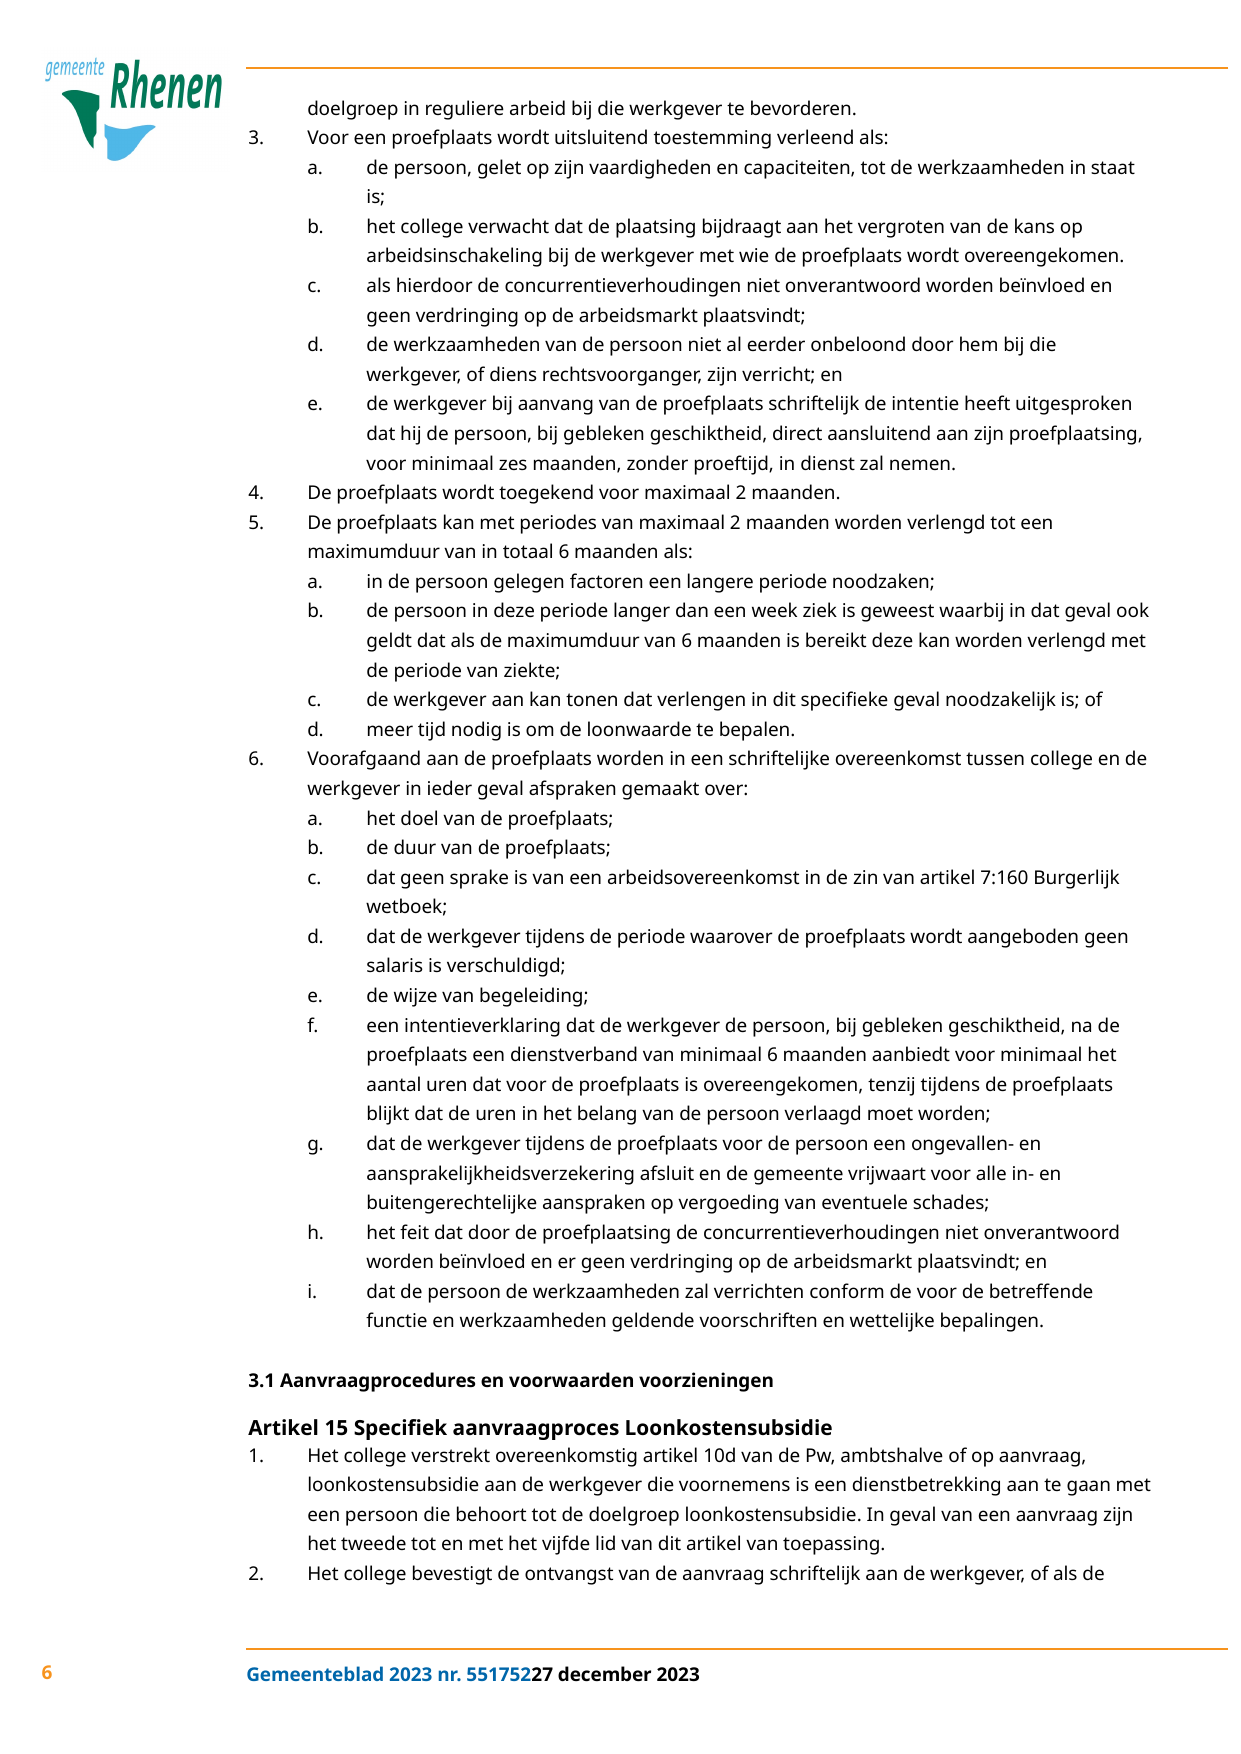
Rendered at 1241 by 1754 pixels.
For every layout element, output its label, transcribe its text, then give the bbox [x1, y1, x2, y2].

list de werkgever bij aanvang van de proefplaats schriftelijk de intentie heeft uitgesproken dat hij de persoon, bij gebleken geschiktheid, direct aansluitend aan zijn proefplaatsing, voor minimaal zes maanden, zonder proeftijd, in dienst zal nemen. [307, 391, 1152, 476]
list dat de persoon de werkzaamheden zal verrichten conform de voor de betreffende functie en werkzaamheden geldende voorschriften en wettelijke bepalingen. [307, 1278, 1152, 1333]
list het feit dat door de proefplaatsing de concurrentieverhoudingen niet onverantwoord worden beïnvloed en er geen verdringing op de arbeidsmarkt plaatsvindt; en [307, 1219, 1152, 1274]
list doelgroep in reguliere arbeid bij die werkgever te bevorderen. [248, 95, 1152, 121]
list Het college verstrekt overeenkomstig artikel 10d van de Pw, ambtshalve of op aanvraag, loonkostensubsidie aan de werkgever die voornemens is een dienstbetrekking aan te gaan met een persoon die behoort tot de doelgroep loonkostensubsidie. In geval van een aanvraag zijn het tweede tot en met het vijfde lid van dit artikel van toepassing. [248, 1442, 1152, 1556]
list Het college bevestigt de ontvangst van de aanvraag schriftelijk aan de werkgever, of als de [248, 1560, 1152, 1586]
list een intentieverklaring dat de werkgever de persoon, bij gebleken geschiktheid, na de proefplaats een dienstverband van minimaal 6 maanden aanbiedt voor minimaal het aantal uren dat voor de proefplaats is overeengekomen, tenzij tijdens de proefplaats blijkt dat de uren in het belang van de persoon verlaagd moet worden; [307, 1012, 1152, 1126]
list het college verwacht dat de plaatsing bijdraagt aan het vergroten van de kans op arbeidsinschakeling bij de werkgever met wie de proefplaats wordt overeengekomen. [307, 213, 1152, 268]
list de duur van de proefplaats; [307, 834, 1152, 860]
list de persoon, gelet op zijn vaardigheden en capaciteiten, tot de werkzaamheden in staat is; [307, 154, 1152, 209]
list dat de werkgever tijdens de proefplaats voor de persoon een ongevallen- en aansprakelijkheidsverzekering afsluit en de gemeente vrijwaart voor alle in- en buitengerechtelijke aanspraken op vergoeding van eventuele schades; [307, 1130, 1152, 1215]
list dat de werkgever tijdens de periode waarover de proefplaats wordt aangeboden geen salaris is verschuldigd; [307, 923, 1152, 978]
list in de persoon gelegen factoren een langere periode noodzaken; [307, 568, 1152, 594]
list De proefplaats wordt toegekend voor maximaal 2 maanden. [248, 479, 1152, 505]
list de persoon in deze periode langer dan een week ziek is geweest waarbij in dat geval ook geldt dat als de maximumduur van 6 maanden is bereikt deze kan worden verlengd met de periode van ziekte; [307, 598, 1152, 683]
list als hierdoor de concurrentieverhoudingen niet onverantwoord worden beïnvloed en geen verdringing op de arbeidsmarkt plaatsvindt; [307, 272, 1152, 328]
list De proefplaats kan met periodes van maximaal 2 maanden worden verlengd tot een maximumduur van in totaal 6 maanden als: [248, 509, 1152, 564]
text Artikel 15 Specifiek aanvraagproces Loonkostensubsidie [248, 1413, 1152, 1442]
picture [41, 47, 231, 172]
list de wijze van begeleiding; [307, 982, 1152, 1008]
list Voorafgaand aan de proefplaats worden in een schriftelijke overeenkomst tussen college en de werkgever in ieder geval afspraken gemaakt over: [248, 746, 1152, 801]
list meer tijd nodig is om de loonwaarde te bepalen. [307, 716, 1152, 742]
text 3.1 Aanvraagprocedures en voorwaarden voorzieningen [248, 1367, 1152, 1393]
list dat geen sprake is van een arbeidsovereenkomst in de zin van artikel 7:160 Burgerlijk wetboek; [307, 864, 1152, 919]
list de werkzaamheden van de persoon niet al eerder onbeloond door hem bij die werkgever, of diens rechtsvoorganger, zijn verricht; en [307, 331, 1152, 387]
list de werkgever aan kan tonen dat verlengen in dit specifieke geval noodzakelijk is; of [307, 686, 1152, 712]
list het doel van de proefplaats; [307, 805, 1152, 831]
list Voor een proefplaats wordt uitsluitend toestemming verleend als: [248, 124, 1152, 150]
